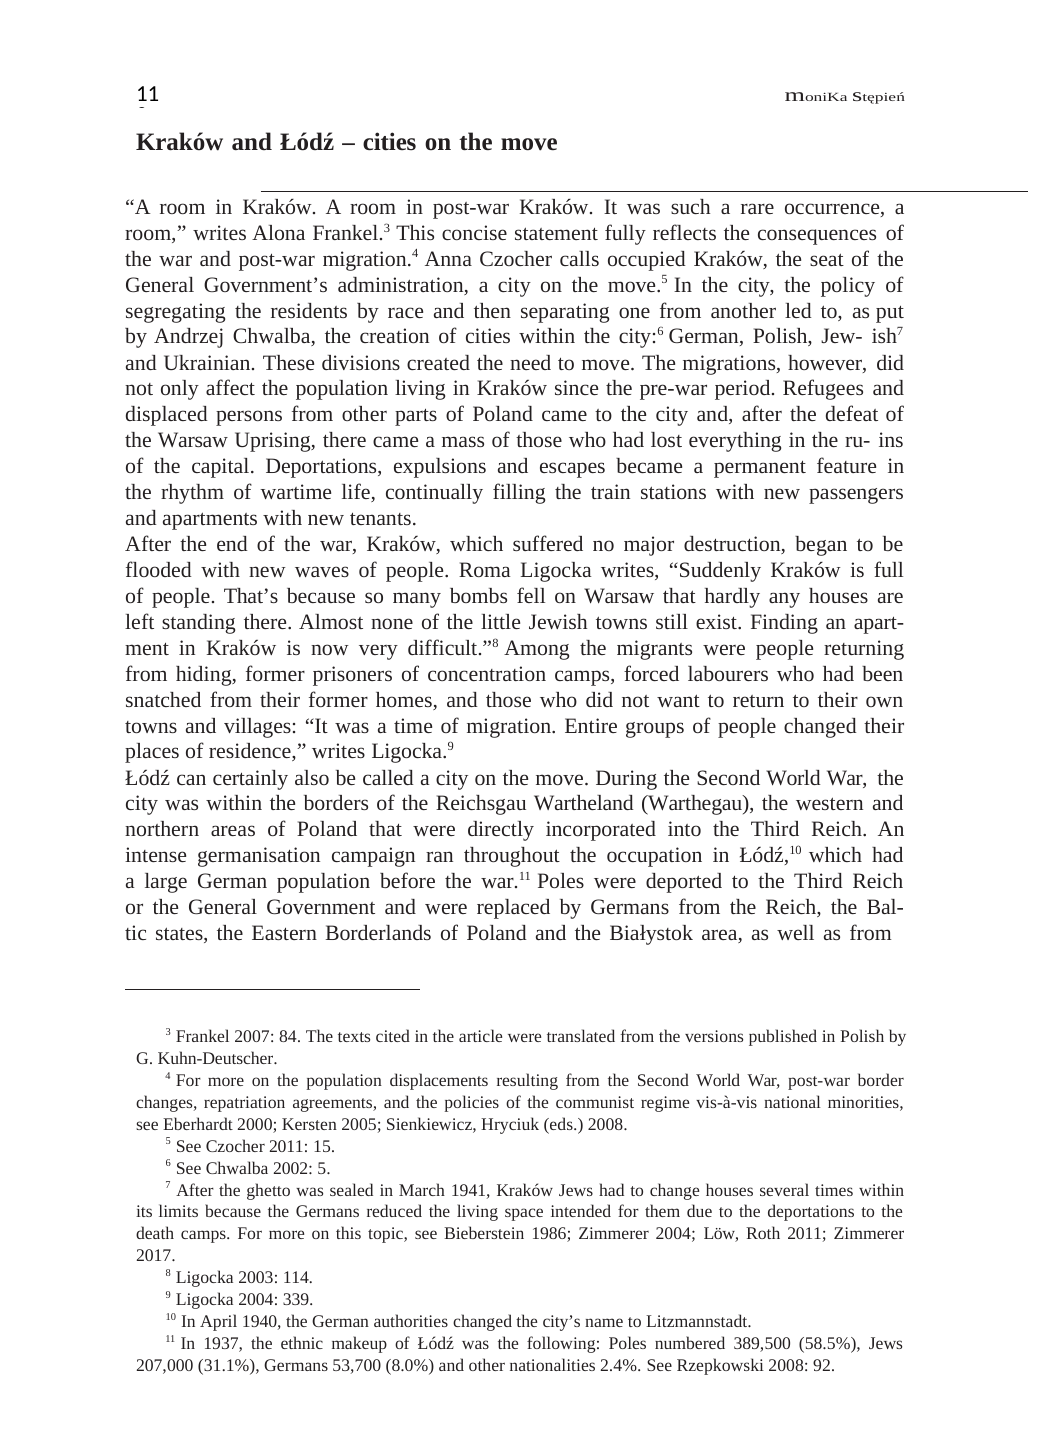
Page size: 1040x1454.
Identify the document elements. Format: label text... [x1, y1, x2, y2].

text 5 See Czocher 2011: 15. [165, 1135, 914, 1156]
text 8 Ligocka 2003: 114. [165, 1266, 914, 1287]
text 6 See Chwalba 2002: 5. [165, 1157, 914, 1178]
text G. Kuhn-Deutscher. [136, 1048, 914, 1068]
text 11 In 1937, the ethnic makeup of Łódź was the following: Poles numbered 389,500 (58.5%), Jews 207,000 (31.1%), Germans 53,700 (8.0%) and other nationalities 2.4%. See Rzepkowski 2008: 92. [136, 1332, 904, 1375]
text Łódź can certainly also be called a city on the move. During the Second World War, the city was within the borders of the Reichsgau Wartheland (Warthegau), the western and northern areas of Poland that were directly incorporated into the Third Reich. An intense germanisation campaign ran throughout the occupation in Łódź,10 which had a large German population before the war.11 Poles were deported to the Third Reich or the General Government and were replaced by Germans from the Reich, the Bal- tic states, the Eastern Borderlands of Poland and the Białystok area, as well as from [125, 764, 904, 945]
text 7 After the ghetto was sealed in March 1941, Kraków Jews had to change houses several times within its limits because the Germans reduced the living space intended for them due to the deportations to the death camps. For more on this topic, see Bieberstein 1986; Zimmerer 2004; Löw, Roth 2011; Zimmerer 2017. [136, 1179, 904, 1265]
text 10 In April 1940, the German authorities changed the city’s name to Litzmannstadt. [165, 1310, 914, 1331]
text 4 For more on the population displacements resulting from the Second World War, post-war border changes, repatriation agreements, and the policies of the communist regime vis-à-vis national minorities, see Eberhardt 2000; Kersten 2005; Sienkiewicz, Hryciuk (eds.) 2008. [136, 1070, 904, 1134]
text 9 Ligocka 2004: 339. [165, 1288, 914, 1309]
text 3 Frankel 2007: 84. The texts cited in the article were translated from the versions published in Polish by [165, 1026, 914, 1047]
subtitle Kraków and Łódź – cities on the move [136, 127, 914, 156]
text “A room in Kraków. A room in post-war Kraków. It was such a rare occurrence, a room,” writes Alona Frankel.3 This concise statement fully reflects the consequences of the war and post-war migration.4 Anna Czocher calls occupied Kraków, the seat of the General Government’s administration, a city on the move.5 In the city, the policy of segregating the residents by race and then separating one from another led to, as put by Andrzej Chwalba, the creation of cities within the city:6 German, Polish, Jew- ish7 and Ukrainian. These divisions created the need to move. The migrations, however, did not only affect the population living in Kraków since the pre-war period. Refugees and displaced persons from other parts of Poland came to the city and, after the defeat of the Warsaw Uprising, there came a mass of those who had lost everything in the ru- ins of the capital. Deportations, expulsions and escapes became a permanent feature in the rhythm of wartime life, continually filling the train stations with new passengers and apartments with new tenants. [125, 194, 904, 530]
text After the end of the war, Kraków, which suffered no major destruction, began to be flooded with new waves of people. Roma Ligocka writes, “Suddenly Kraków is full of people. That’s because so many bombs fell on Warsaw that hardly any houses are left standing there. Almost none of the little Jewish towns still exist. Finding an apart- ment in Kraków is now very difficult.”8 Among the migrants were people returning from hiding, former prisoners of concentration camps, forced labourers who had been snatched from their former homes, and those who did not want to return to their own towns and villages: “It was a time of migration. Entire groups of people changed their places of residence,” writes Ligocka.9 [125, 531, 904, 764]
